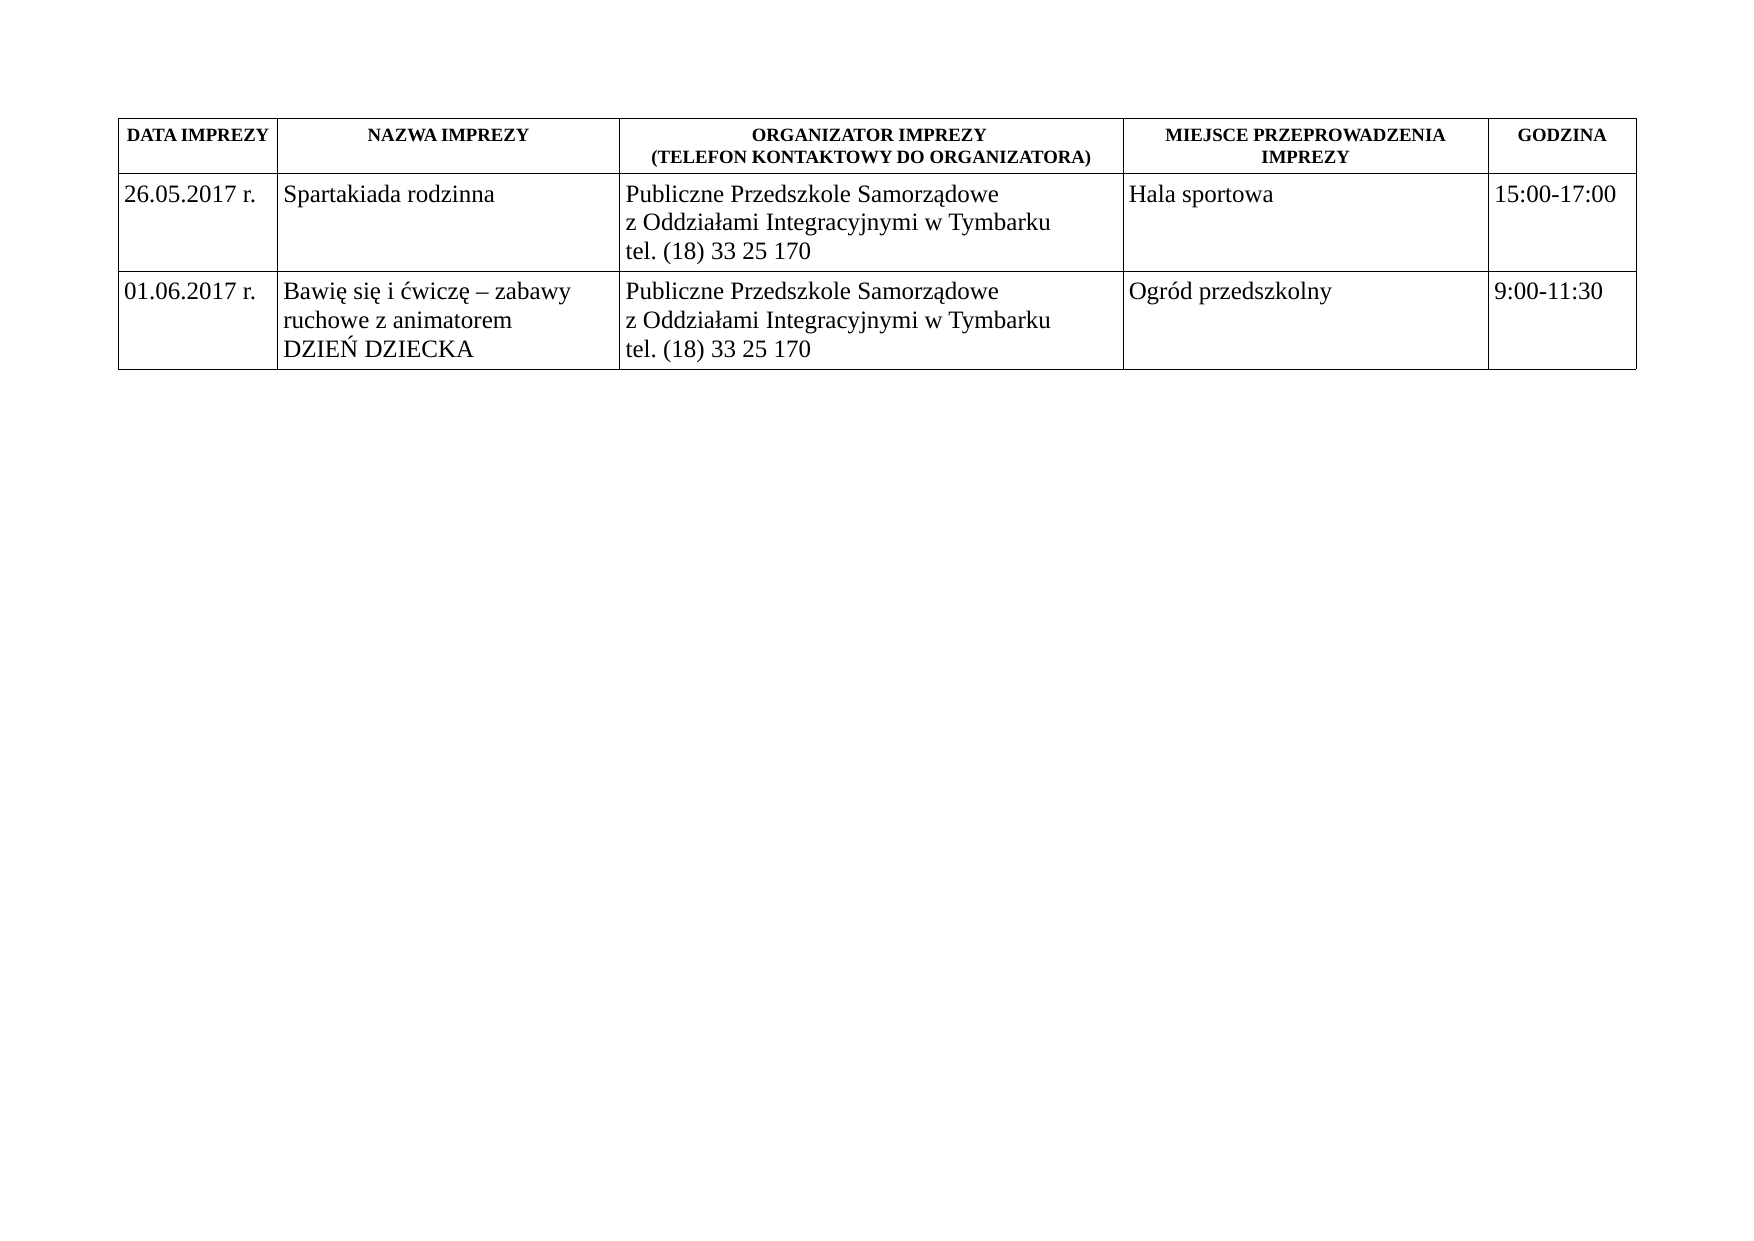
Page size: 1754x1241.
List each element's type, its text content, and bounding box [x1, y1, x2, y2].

table_header NAZWA IMPREZY [278, 119, 619, 173]
table_cell Ogród przedszkolny [1124, 272, 1488, 368]
table_header MIEJSCE PRZEPROWADZENIA IMPREZY [1124, 119, 1488, 173]
table_cell 26.05.2017 r. [119, 174, 277, 271]
table_cell Publiczne Przedszkole Samorządowe z Oddziałami Integracyjnymi w Tymbarku tel. (18) 33 25 170 [620, 272, 1123, 368]
table_header ORGANIZATOR IMPREZY (TELEFON KONTAKTOWY DO ORGANIZATORA) [620, 119, 1123, 173]
table_header GODZINA [1489, 119, 1636, 173]
table_cell 9:00-11:30 [1489, 272, 1636, 368]
table_cell Bawię się i ćwiczę – zabawy ruchowe z animatorem DZIEŃ DZIECKA [278, 272, 619, 368]
table_cell Publiczne Przedszkole Samorządowe z Oddziałami Integracyjnymi w Tymbarku tel. (18) 33 25 170 [620, 174, 1123, 271]
table_cell 15:00-17:00 [1489, 174, 1636, 271]
table_cell Hala sportowa [1124, 174, 1488, 271]
table_cell 01.06.2017 r. [119, 272, 277, 368]
table_header DATA IMPREZY [119, 119, 277, 173]
table_cell Spartakiada rodzinna [278, 174, 619, 271]
